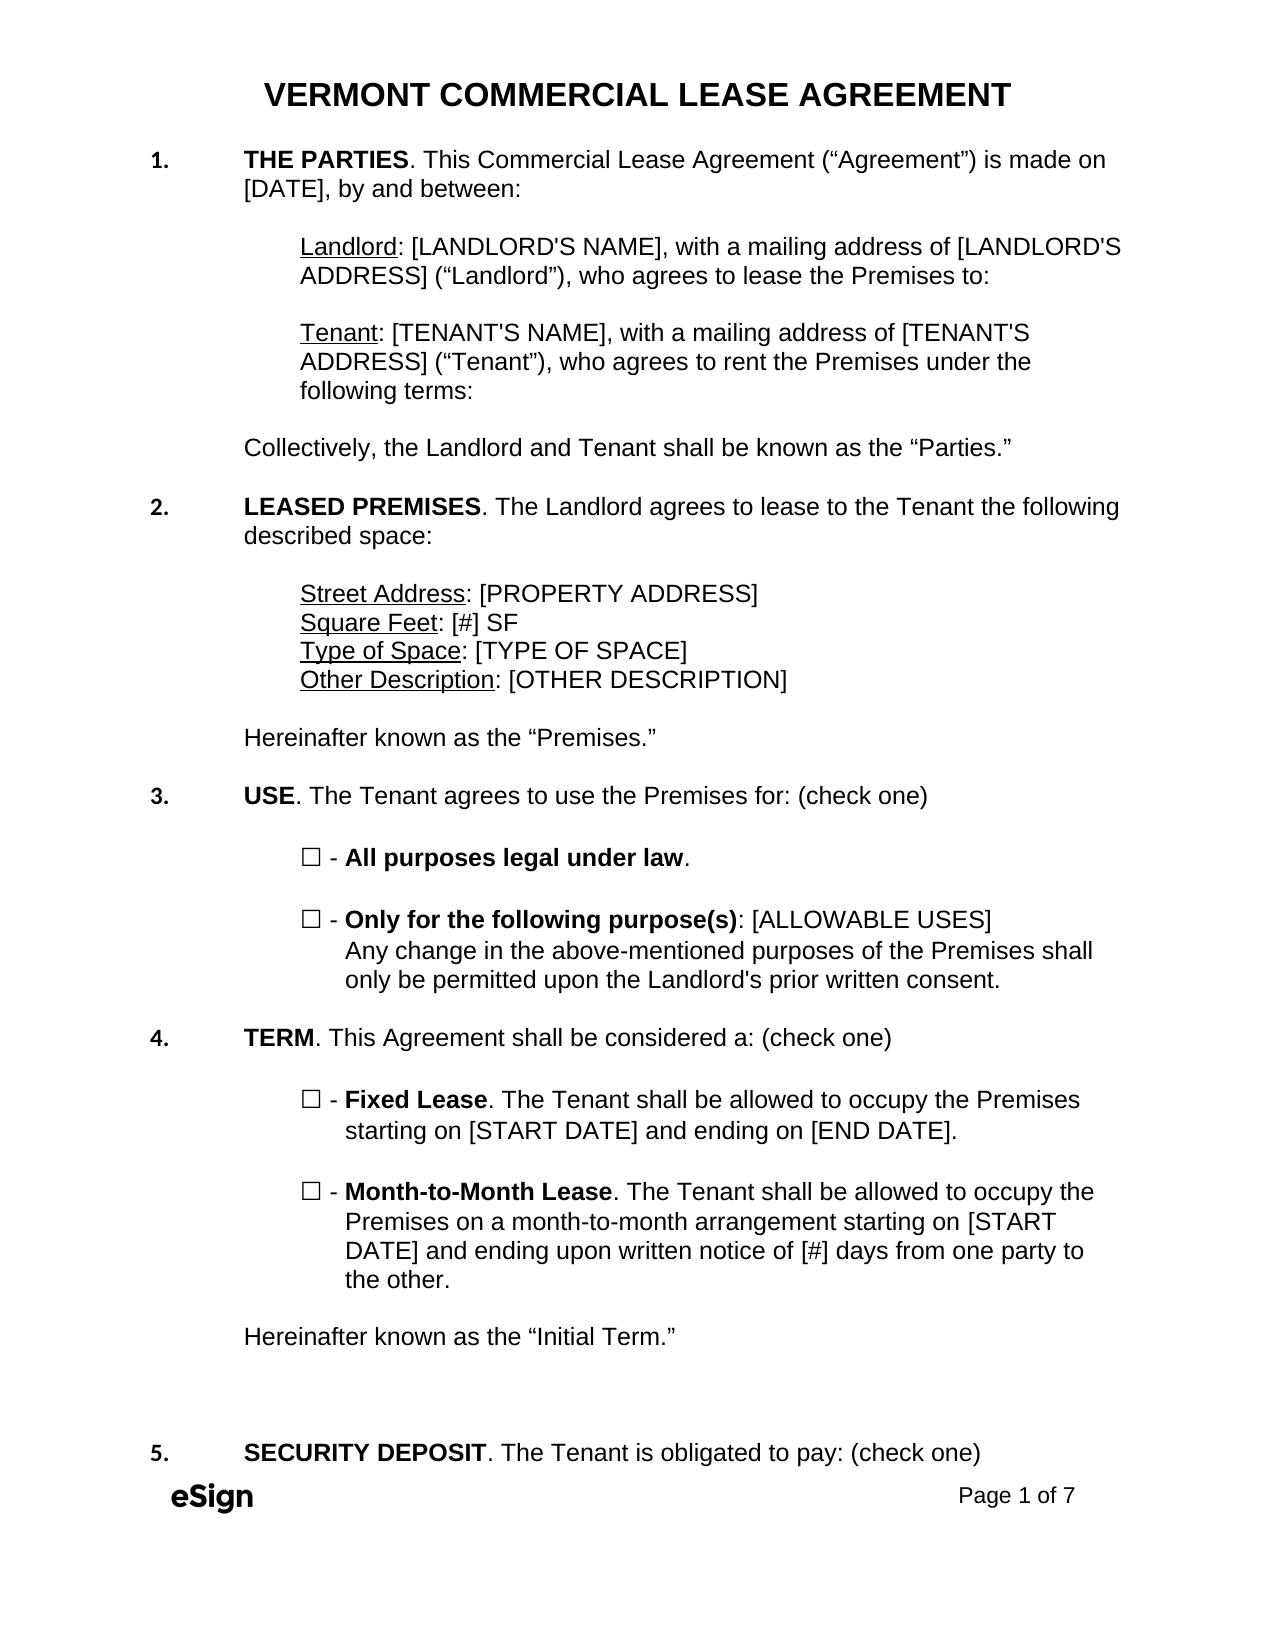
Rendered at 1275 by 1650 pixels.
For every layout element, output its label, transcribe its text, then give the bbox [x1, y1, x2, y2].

text Hereinafter known as the “Initial Term.” [244, 1322, 1125, 1380]
text Type of Space: [TYPE OF SPACE] [300, 636, 1125, 665]
text ☐ - Fixed Lease. The Tenant shall be allowed to occupy the Premises [300, 1082, 1125, 1116]
text Other Description: [OTHER DESCRIPTION] [300, 665, 1125, 694]
text Hereinafter known as the “Premises.” [244, 722, 1125, 751]
text ☐ - Only for the following purpose(s): [ALLOWABLE USES] [300, 902, 1125, 936]
list THE PARTIES. This Commercial Lease Agreement (“Agreement”) is made on [DATE], by and between: [150, 144, 1125, 203]
text Square Feet: [#] SF [300, 607, 1125, 636]
text Collectively, the Landlord and Tenant shall be known as the “Parties.” [244, 433, 1125, 462]
list SECURITY DEPOSIT. The Tenant is obligated to pay: (check one) [150, 1437, 1125, 1468]
text ☐ - Month-to-Month Lease. The Tenant shall be allowed to occupy the [300, 1173, 1125, 1207]
text Landlord: [LANDLORD'S NAME], with a mailing address of [LANDLORD'S ADDRESS] (“Landlord”), who agrees to lease the Premises to: [300, 232, 1125, 289]
list TERM. This Agreement shall be considered a: (check one) [150, 1022, 1125, 1053]
list USE. The Tenant agrees to use the Premises for: (check one) [150, 780, 1125, 811]
list LEASED PREMISES. The Landlord agrees to lease to the Tenant the following described space: [150, 491, 1125, 550]
text starting on [START DATE] and ending on [END DATE]. [345, 1116, 1125, 1144]
text ☐ - All purposes legal under law. [300, 839, 1125, 873]
text Street Address: [PROPERTY ADDRESS] [300, 579, 1125, 607]
text Premises on a month-to-month arrangement starting on [START DATE] and ending upon written notice of [#] days from one party to the other. [345, 1207, 1125, 1293]
text VERMONT COMMERCIAL LEASE AGREEMENT [150, 75, 1125, 113]
text Any change in the above-mentioned purposes of the Premises shall only be permitted upon the Landlord's prior written consent. [345, 936, 1125, 994]
text Tenant: [TENANT'S NAME], with a mailing address of [TENANT'S ADDRESS] (“Tenant”), who agrees to rent the Premises under the following terms: [300, 318, 1125, 404]
